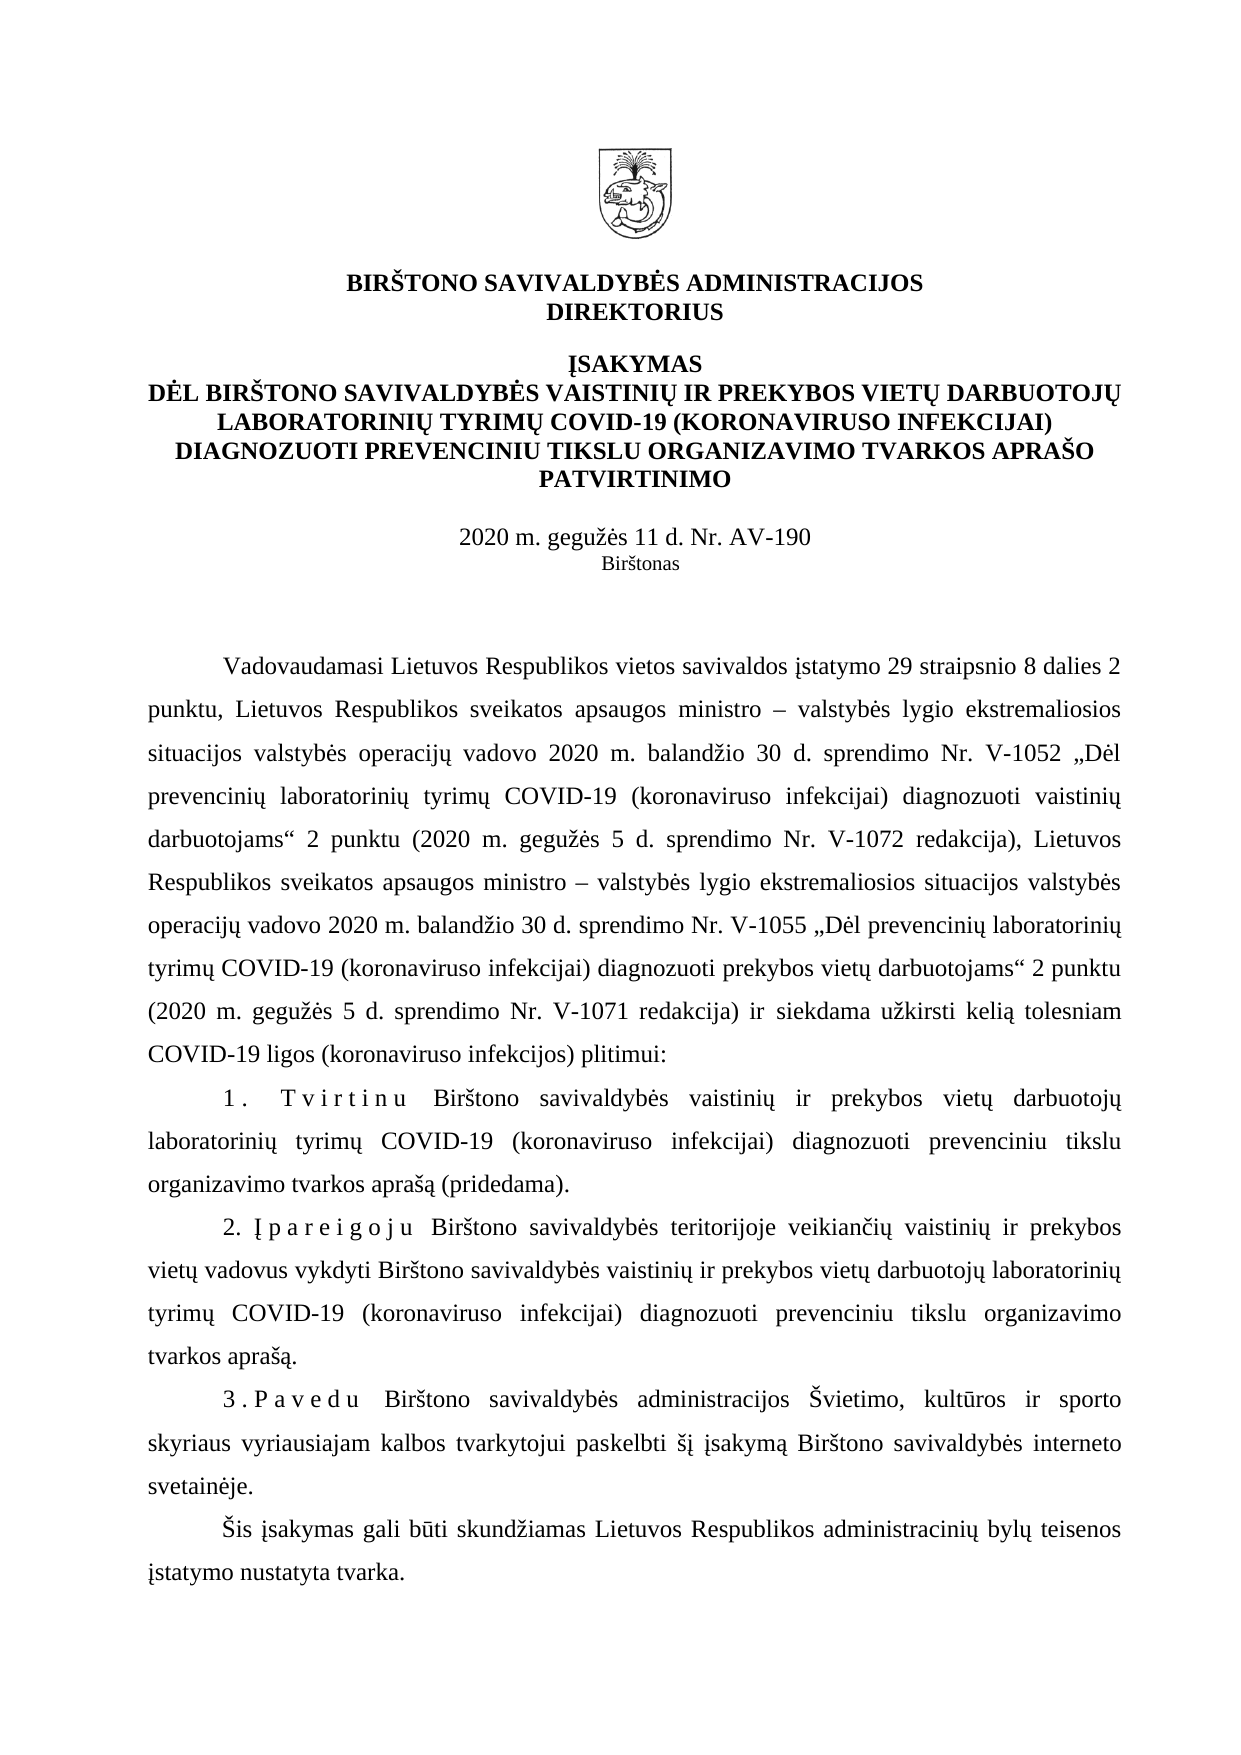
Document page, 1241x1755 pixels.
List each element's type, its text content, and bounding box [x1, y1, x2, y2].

text ĮSAKYMAS [148, 349, 1122, 378]
text Šis įsakymas gali būti skundžiamas Lietuvos Respublikos administracinių bylų teisenos įstatymo nustatyta tvarka. [148, 1514, 1122, 1586]
text 1. Tvirtinu Birštono savivaldybės vaistinių ir prekybos vietų darbuotojų laboratorinių tyrimų COVID-19 (koronaviruso infekcijai) diagnozuoti prevenciniu tikslu organizavimo tvarkos aprašą (pridedama). [148, 1083, 1122, 1198]
text 3.Pavedu Birštono savivaldybės administracijos Švietimo, kultūros ir sporto skyriaus vyriausiajam kalbos tvarkytojui paskelbti šį įsakymą Birštono savivaldybės interneto svetainėje. [148, 1384, 1122, 1499]
text 2. Įpareigoju Birštono savivaldybės teritorijoje veikiančių vaistinių ir prekybos vietų vadovus vykdyti Birštono savivaldybės vaistinių ir prekybos vietų darbuotojų laboratorinių tyrimų COVID-19 (koronaviruso infekcijai) diagnozuoti prevenciniu tikslu organizavimo tvarkos aprašą. [148, 1212, 1122, 1370]
text DIREKTORIUS [148, 297, 1122, 325]
text Birštonas [148, 551, 1122, 575]
text Vadovaudamasi Lietuvos Respublikos vietos savivaldos įstatymo 29 straipsnio 8 dalies 2 punktu, Lietuvos Respublikos sveikatos apsaugos ministro – valstybės lygio ekstremaliosios situacijos valstybės operacijų vadovo 2020 m. balandžio 30 d. sprendimo Nr. V-1052 „Dėl prevencinių laboratorinių tyrimų COVID-19 (koronaviruso infekcijai) diagnozuoti vaistinių darbuotojams“ 2 punktu (2020 m. gegužės 5 d. sprendimo Nr. V-1072 redakcija), Lietuvos Respublikos sveikatos apsaugos ministro – valstybės lygio ekstremaliosios situacijos valstybės operacijų vadovo 2020 m. balandžio 30 d. sprendimo Nr. V-1055 „Dėl prevencinių laboratorinių tyrimų COVID-19 (koronaviruso infekcijai) diagnozuoti prekybos vietų darbuotojams“ 2 punktu (2020 m. gegužės 5 d. sprendimo Nr. V-1071 redakcija) ir siekdama užkirsti kelią tolesniam COVID-19 ligos (koronaviruso infekcijos) plitimui: [148, 651, 1122, 1068]
text BIRŠTONO SAVIVALDYBĖS AdministraCIJOS [148, 268, 1122, 297]
text DĖL Birštono SAVIVALDYBĖS VAISTINIŲ IR PREKYBOS VIETŲ DARBUOTOJų LABORATORINIŲ TYRIMŲ COVID-19 (KORONAVIRUSO INFEKCIJAI) DIAGNOZUOTI prevenciniu tikslu organizavimo TVARKOS aprašo PATVIRTINIMO [148, 378, 1122, 493]
text 2020 m. gegužės 11 d. Nr. AV-190 [148, 522, 1122, 551]
